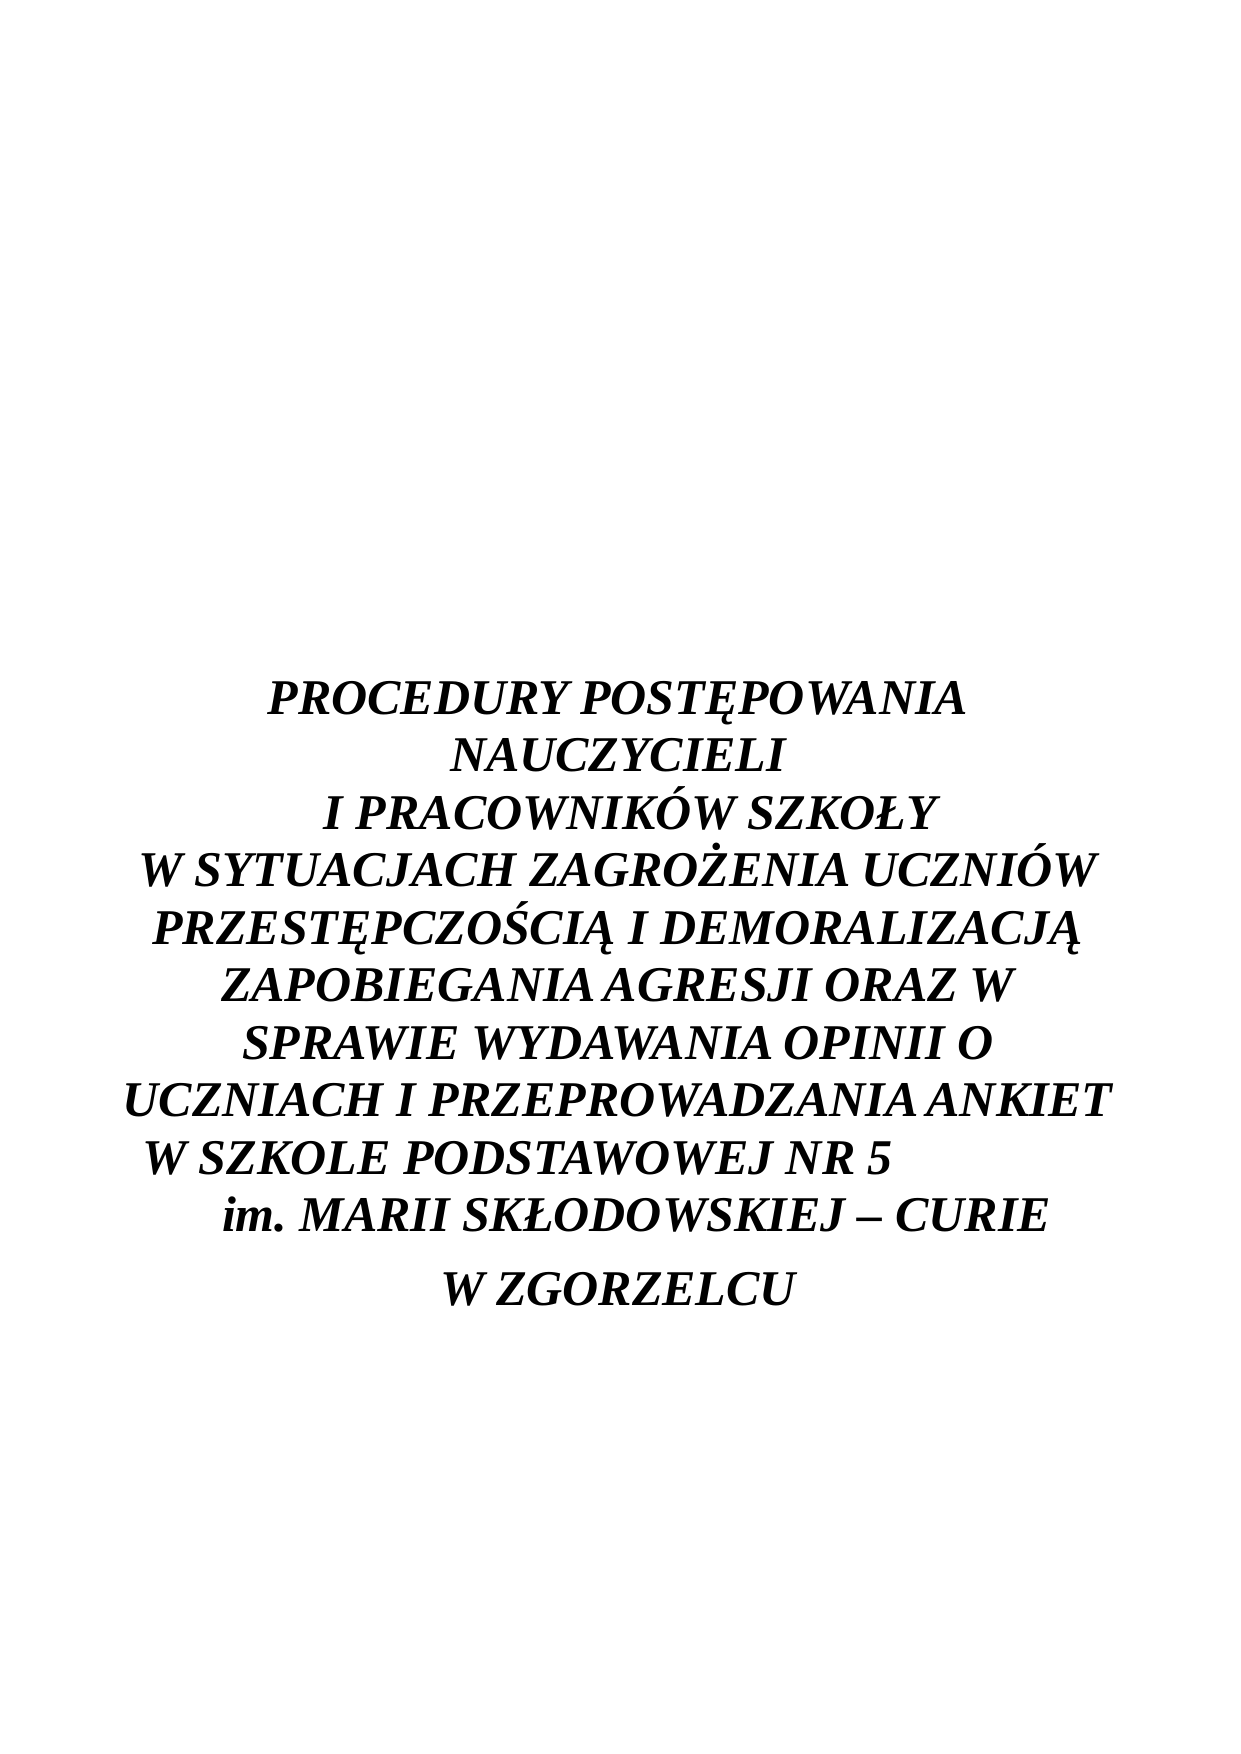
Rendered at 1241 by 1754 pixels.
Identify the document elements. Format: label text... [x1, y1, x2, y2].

text W ZGORZELCU [118, 1259, 1122, 1317]
text PROCEDURY POSTĘPOWANIA NAUCZYCIELI [118, 667, 1122, 782]
text W SYTUACJACH ZAGROŻENIA UCZNIÓW PRZESTĘPCZOŚCIĄ I DEMORALIZACJĄ ZAPOBIEGANIA AGRESJI ORAZ W SPRAWIE WYDAWANIA OPINII O UCZNIACH I PRZEPROWADZANIA ANKIET W SZKOLE PODSTAWOWEJ NR 5 [118, 840, 1122, 1185]
text I PRACOWNIKÓW SZKOŁY [118, 782, 1122, 840]
text im. MARII SKŁODOWSKIEJ – CURIE [118, 1185, 1122, 1242]
